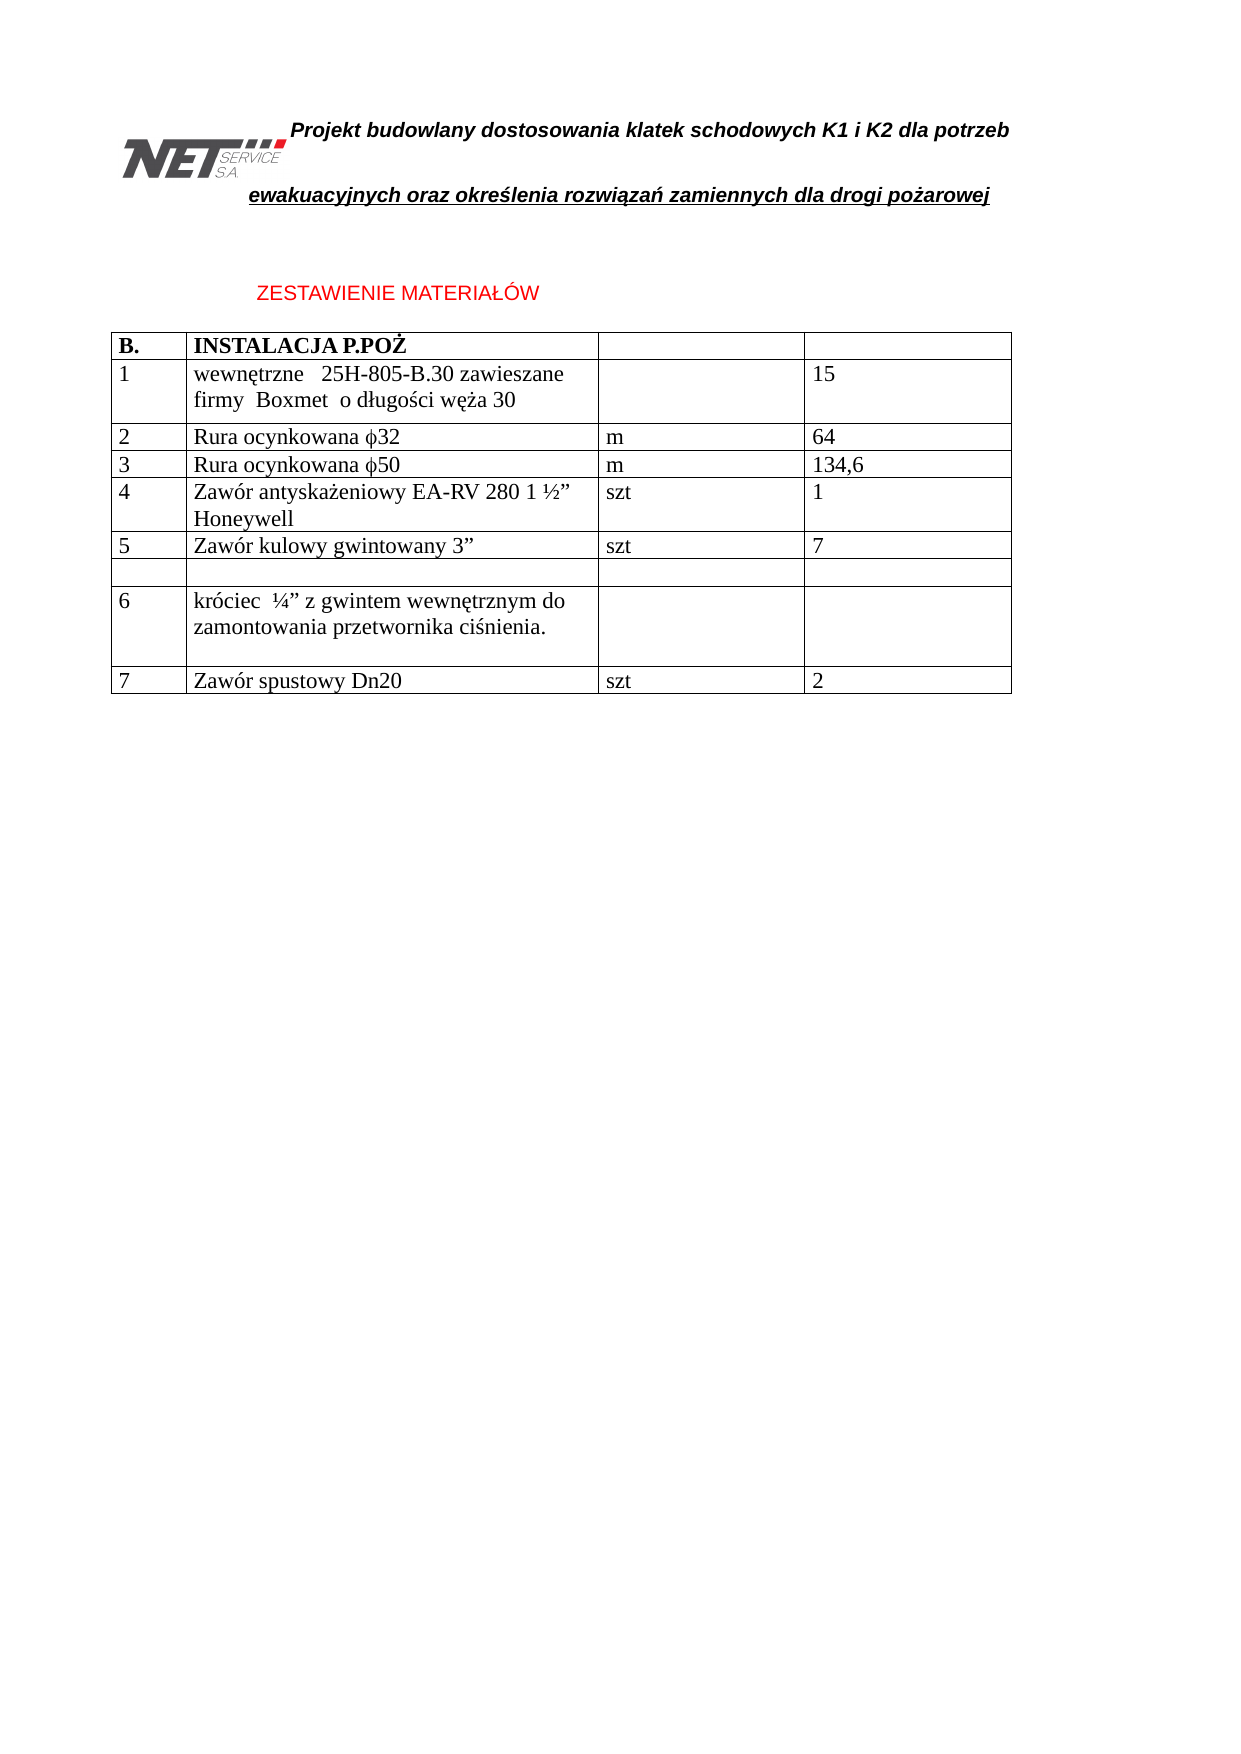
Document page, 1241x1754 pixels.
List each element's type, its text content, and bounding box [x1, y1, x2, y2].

table_header [599, 333, 804, 359]
table_cell Rura ocynkowana 50 [187, 451, 598, 477]
table_cell [805, 559, 1011, 586]
table_cell [187, 559, 598, 586]
table_cell 1 [805, 478, 1011, 531]
table_cell 7 [805, 532, 1011, 558]
table_cell 2 [805, 667, 1011, 693]
table_cell Zawór spustowy Dn20 [187, 667, 598, 693]
table_cell m [599, 424, 804, 450]
table_cell [599, 587, 804, 666]
table_cell Zawór kulowy gwintowany 3” [187, 532, 598, 558]
table_cell [599, 559, 804, 586]
table_cell 5 [112, 532, 186, 558]
table_cell [599, 360, 804, 422]
table_cell 6 [112, 587, 186, 666]
table_cell Zawór antyskażeniowy EA-RV 280 1 ½” Honeywell [187, 478, 598, 531]
table_cell 4 [112, 478, 186, 531]
table_header [805, 333, 1011, 359]
table_header B. [112, 333, 186, 359]
table_header INSTALACJA P.POŻ [187, 333, 598, 359]
table_cell 64 [805, 424, 1011, 450]
table_cell 7 [112, 667, 186, 693]
text ZESTAWIENIE MATERIAŁÓW [118, 281, 1122, 305]
table_cell szt [599, 667, 804, 693]
table_cell 3 [112, 451, 186, 477]
table_cell m [599, 451, 804, 477]
table_cell króciec ¼” z gwintem wewnętrznym do zamontowania przetwornika ciśnienia. [187, 587, 598, 666]
table_cell 134,6 [805, 451, 1011, 477]
table_cell wewnętrzne 25H-805-B.30 zawieszane firmy Boxmet o długości węża 30 [187, 360, 598, 422]
table_cell [805, 587, 1011, 666]
table_cell [112, 559, 186, 586]
table_cell 2 [112, 424, 186, 450]
table_cell 15 [805, 360, 1011, 422]
table_cell Rura ocynkowana 32 [187, 424, 598, 450]
table_cell szt [599, 478, 804, 531]
table_cell szt [599, 532, 804, 558]
table_cell 1 [112, 360, 186, 422]
